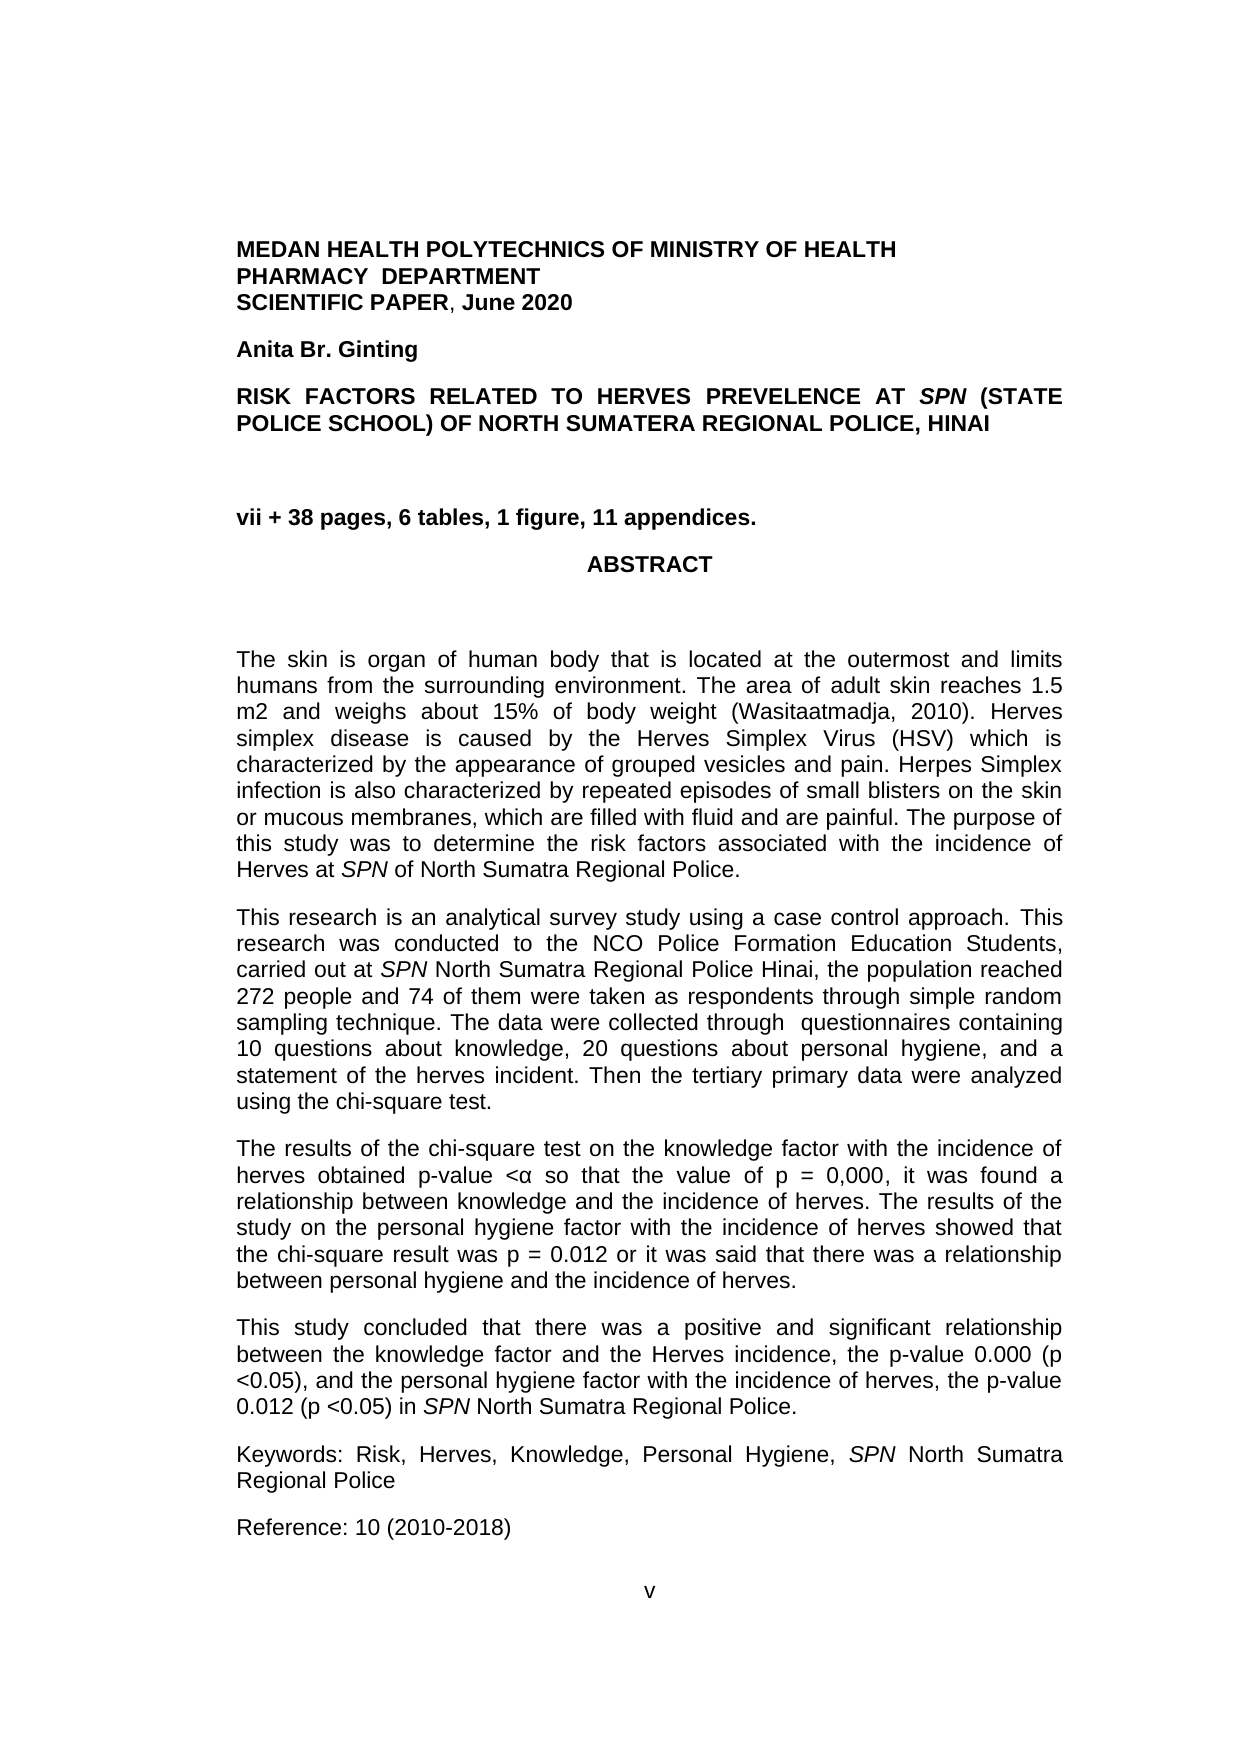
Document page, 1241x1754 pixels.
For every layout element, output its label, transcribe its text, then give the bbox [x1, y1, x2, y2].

text This study concluded that there was a positive and significant relationship between the knowledge factor and the Herves incidence, the p-value 0.000 (p <0.05), and the personal hygiene factor with the incidence of herves, the p-value 0.012 (p <0.05) in SPN North Sumatra Regional Police. [236, 1314, 1063, 1420]
text The skin is organ of human body that is located at the outermost and limits humans from the surrounding environment. The area of ​​adult skin reaches 1.5 m2 and weighs about 15% of body weight (Wasitaatmadja, 2010). Herves simplex disease is caused by the Herves Simplex Virus (HSV) which is characterized by the appearance of grouped vesicles and pain. Herpes Simplex infection is also characterized by repeated episodes of small blisters on the skin or mucous membranes, which are filled with fluid and are painful. The purpose of this study was to determine the risk factors associated with the incidence of Herves at SPN of North Sumatra Regional Police. [236, 646, 1063, 883]
text SCIENTIFIC PAPER, June 2020 [236, 289, 1063, 315]
text MEDAN HEALTH POLYTECHNICS OF MINISTRY OF HEALTH [236, 236, 1063, 263]
text This research is an analytical survey study using a case control approach. This research was conducted to the NCO Police Formation Education Students, carried out at SPN North Sumatra Regional Police Hinai, the population reached 272 people and 74 of them were taken as respondents through simple random sampling technique. The data were collected through questionnaires containing 10 questions about knowledge, 20 questions about personal hygiene, and a statement of the herves incident. Then the tertiary primary data were analyzed using the chi-square test. [236, 904, 1063, 1114]
text ABSTRACT [236, 551, 1063, 578]
text PHARMACY DEPARTMENT [236, 263, 1063, 289]
text Keywords: Risk, Herves, Knowledge, Personal Hygiene, SPN North Sumatra Regional Police [236, 1441, 1063, 1493]
text Reference: 10 (2010-2018) [236, 1514, 1063, 1540]
text vii + 38 pages, 6 tables, 1 figure, 11 appendices. [236, 504, 1063, 530]
text The results of the chi-square test on the knowledge factor with the incidence of herves obtained p-value <α so that the value of p = 0,000, it was found a relationship between knowledge and the incidence of herves. The results of the study on the personal hygiene factor with the incidence of herves showed that the chi-square result was p = 0.012 or it was said that there was a relationship between personal hygiene and the incidence of herves. [236, 1135, 1063, 1293]
text Anita Br. Ginting [236, 336, 1063, 362]
text RISK FACTORS RELATED TO HERVES PREVELENCE AT SPN (STATE POLICE SCHOOL) OF NORTH SUMATERA REGIONAL POLICE, HINAI [236, 383, 1063, 436]
